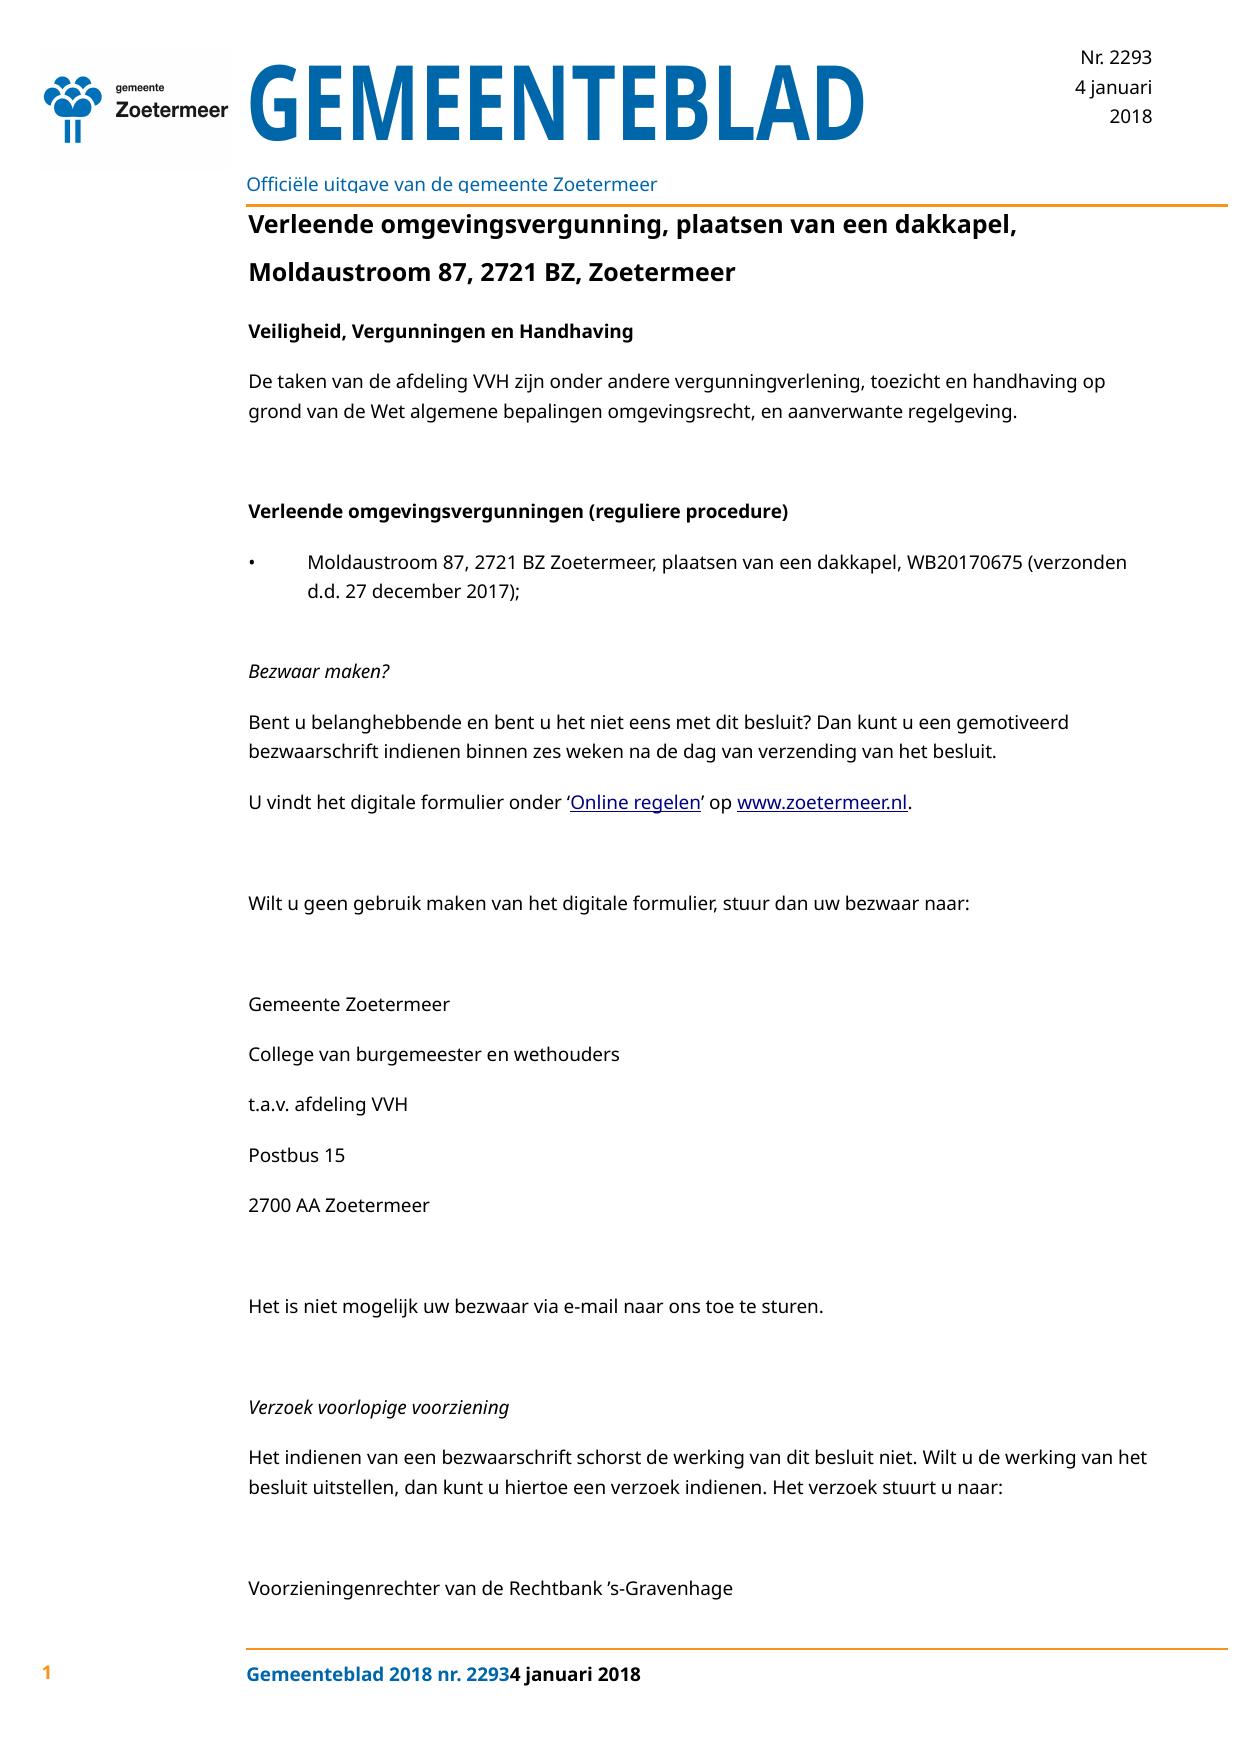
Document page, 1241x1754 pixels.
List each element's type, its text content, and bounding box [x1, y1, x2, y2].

text 2700 AA Zoetermeer [248, 1192, 1152, 1218]
text Verleende omgevingsvergunningen (reguliere procedure) [248, 499, 1152, 524]
text Wilt u geen gebruik maken van het digitale formulier, stuur dan uw bezwaar naar: [248, 890, 1152, 916]
text Veiligheid, Vergunningen en Handhaving [248, 318, 1152, 344]
list Moldaustroom 87, 2721 BZ Zoetermeer, plaatsen van een dakkapel, WB20170675 (verzonden d.d. 27 december 2017); [248, 549, 1152, 604]
text Bezwaar maken? [248, 659, 1152, 684]
text Postbus 15 [248, 1142, 1152, 1168]
text Verleende omgevingsvergunning, plaatsen van een dakkapel, Moldaustroom 87, 2721 BZ, Zoetermeer [248, 207, 1152, 288]
text Verzoek voorlopige voorziening [248, 1394, 1152, 1420]
text Het indienen van een bezwaarschrift schorst de werking van dit besluit niet. Wilt u de werking van het besluit uitstellen, dan kunt u hiertoe een verzoek indienen. Het verzoek stuurt u naar: [248, 1444, 1152, 1500]
text College van burgemeester en wethouders [248, 1041, 1152, 1067]
text Bent u belanghebbende en bent u het niet eens met dit besluit? Dan kunt u een gemotiveerd bezwaarschrift indienen binnen zes weken na de dag van verzending van het besluit. [248, 709, 1152, 764]
text Gemeente Zoetermeer [248, 991, 1152, 1017]
text t.a.v. afdeling VVH [248, 1092, 1152, 1117]
picture [41, 47, 231, 172]
text Voorzieningenrechter van de Rechtbank ’s-Gravenhage [248, 1575, 1152, 1601]
text Het is niet mogelijk uw bezwaar via e-mail naar ons toe te sturen. [248, 1293, 1152, 1319]
text De taken van de afdeling VVH zijn onder andere vergunningverlening, toezicht en handhaving op grond van de Wet algemene bepalingen omgevingsrecht, en aanverwante regelgeving. [248, 368, 1152, 424]
text U vindt het digitale formulier onder ‘Online regelen’ op www.zoetermeer.nl. [248, 789, 1152, 815]
